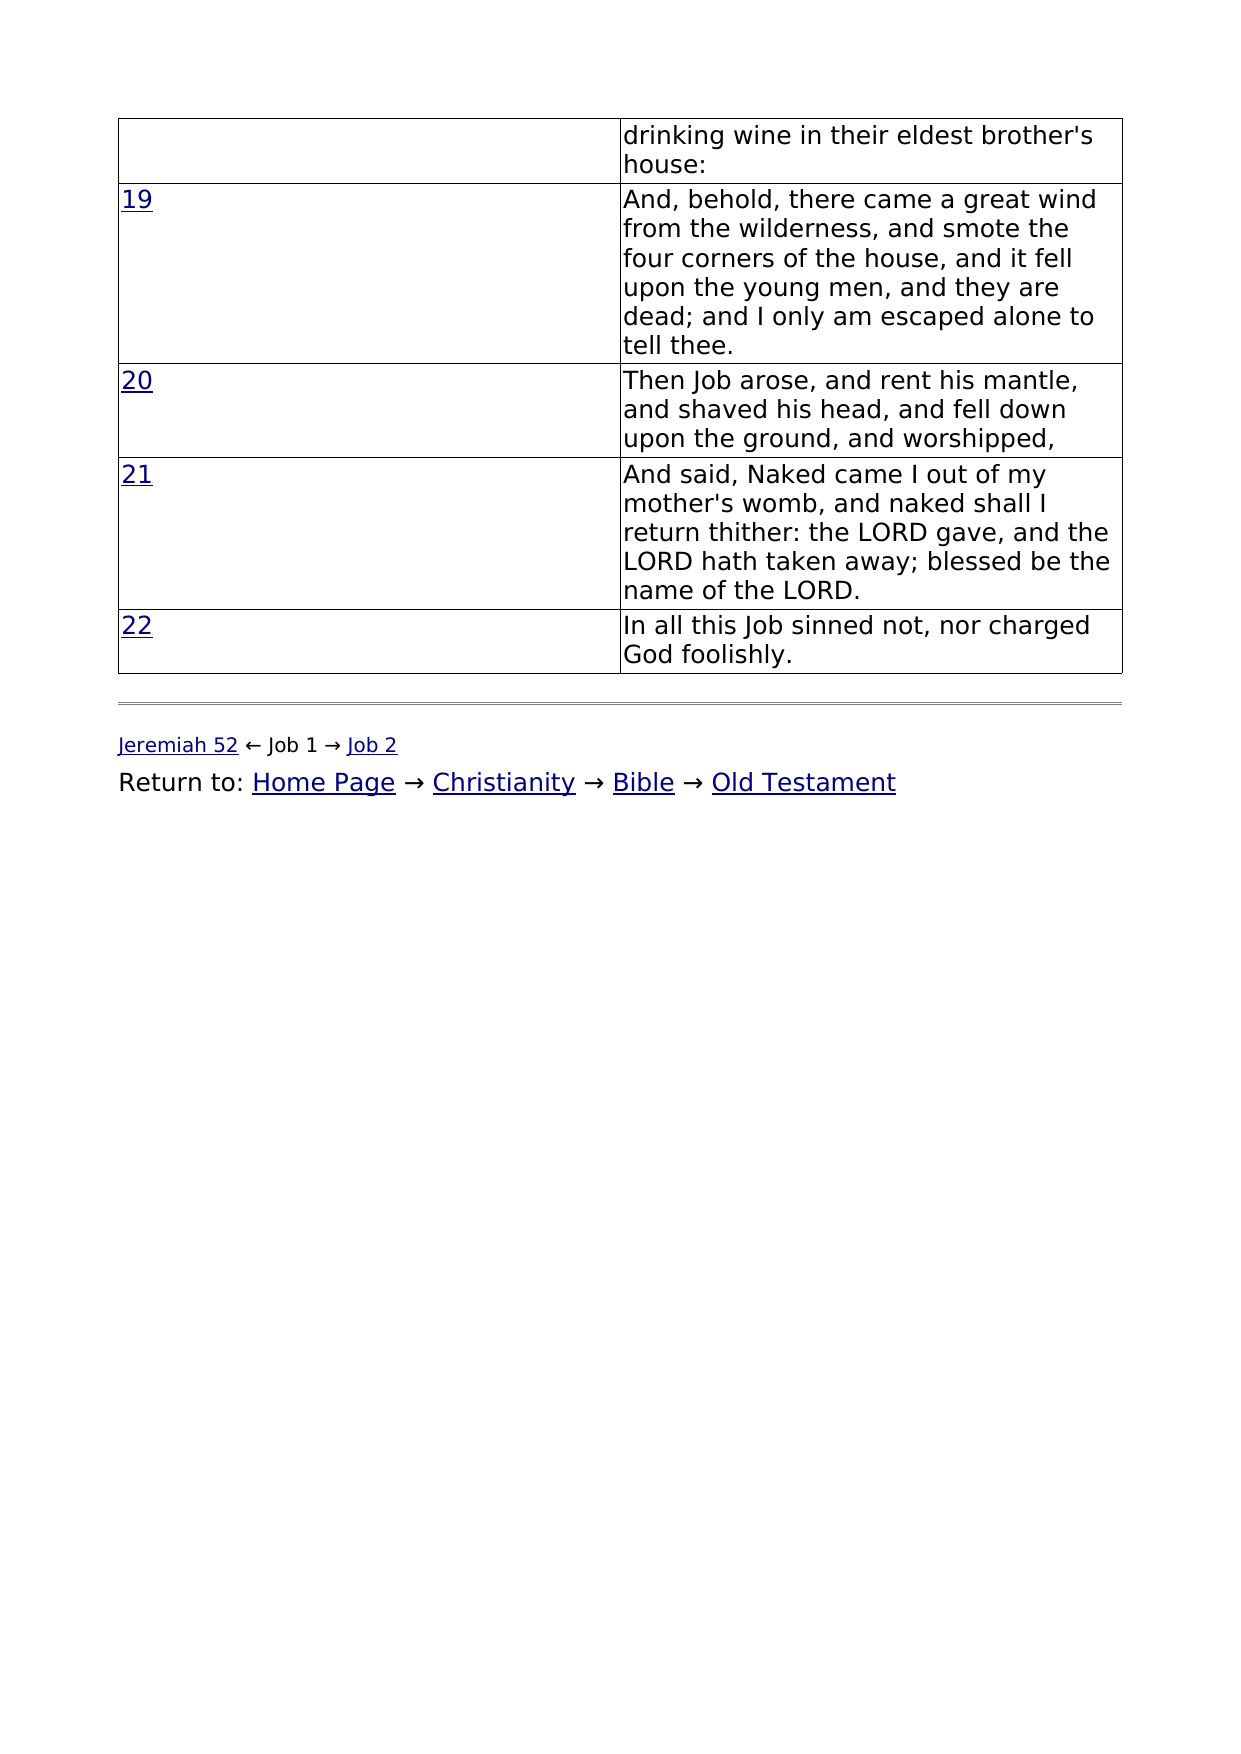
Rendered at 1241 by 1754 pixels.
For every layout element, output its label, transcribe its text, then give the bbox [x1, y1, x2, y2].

table_cell 21 [119, 458, 620, 608]
text Return to: Home Page → Christianity → Bible → Old Testament [118, 768, 1122, 797]
table_cell And said, Naked came I out of my mother's womb, and naked shall I return thither: the LORD gave, and the LORD hath taken away; blessed be the name of the LORD. [621, 458, 1122, 608]
table_cell In all this Job sinned not, nor charged God foolishly. [621, 610, 1122, 673]
table_cell 20 [119, 364, 620, 457]
table_cell [119, 119, 620, 182]
text Jeremiah 52 ← Job 1 → Job 2 [118, 734, 1122, 768]
table_cell 19 [119, 184, 620, 363]
table_cell 22 [119, 610, 620, 673]
table_cell Then Job arose, and rent his mantle, and shaved his head, and fell down upon the ground, and worshipped, [621, 364, 1122, 457]
table_cell And, behold, there came a great wind from the wilderness, and smote the four corners of the house, and it fell upon the young men, and they are dead; and I only am escaped alone to tell thee. [621, 184, 1122, 363]
table_cell drinking wine in their eldest brother's house: [621, 119, 1122, 182]
